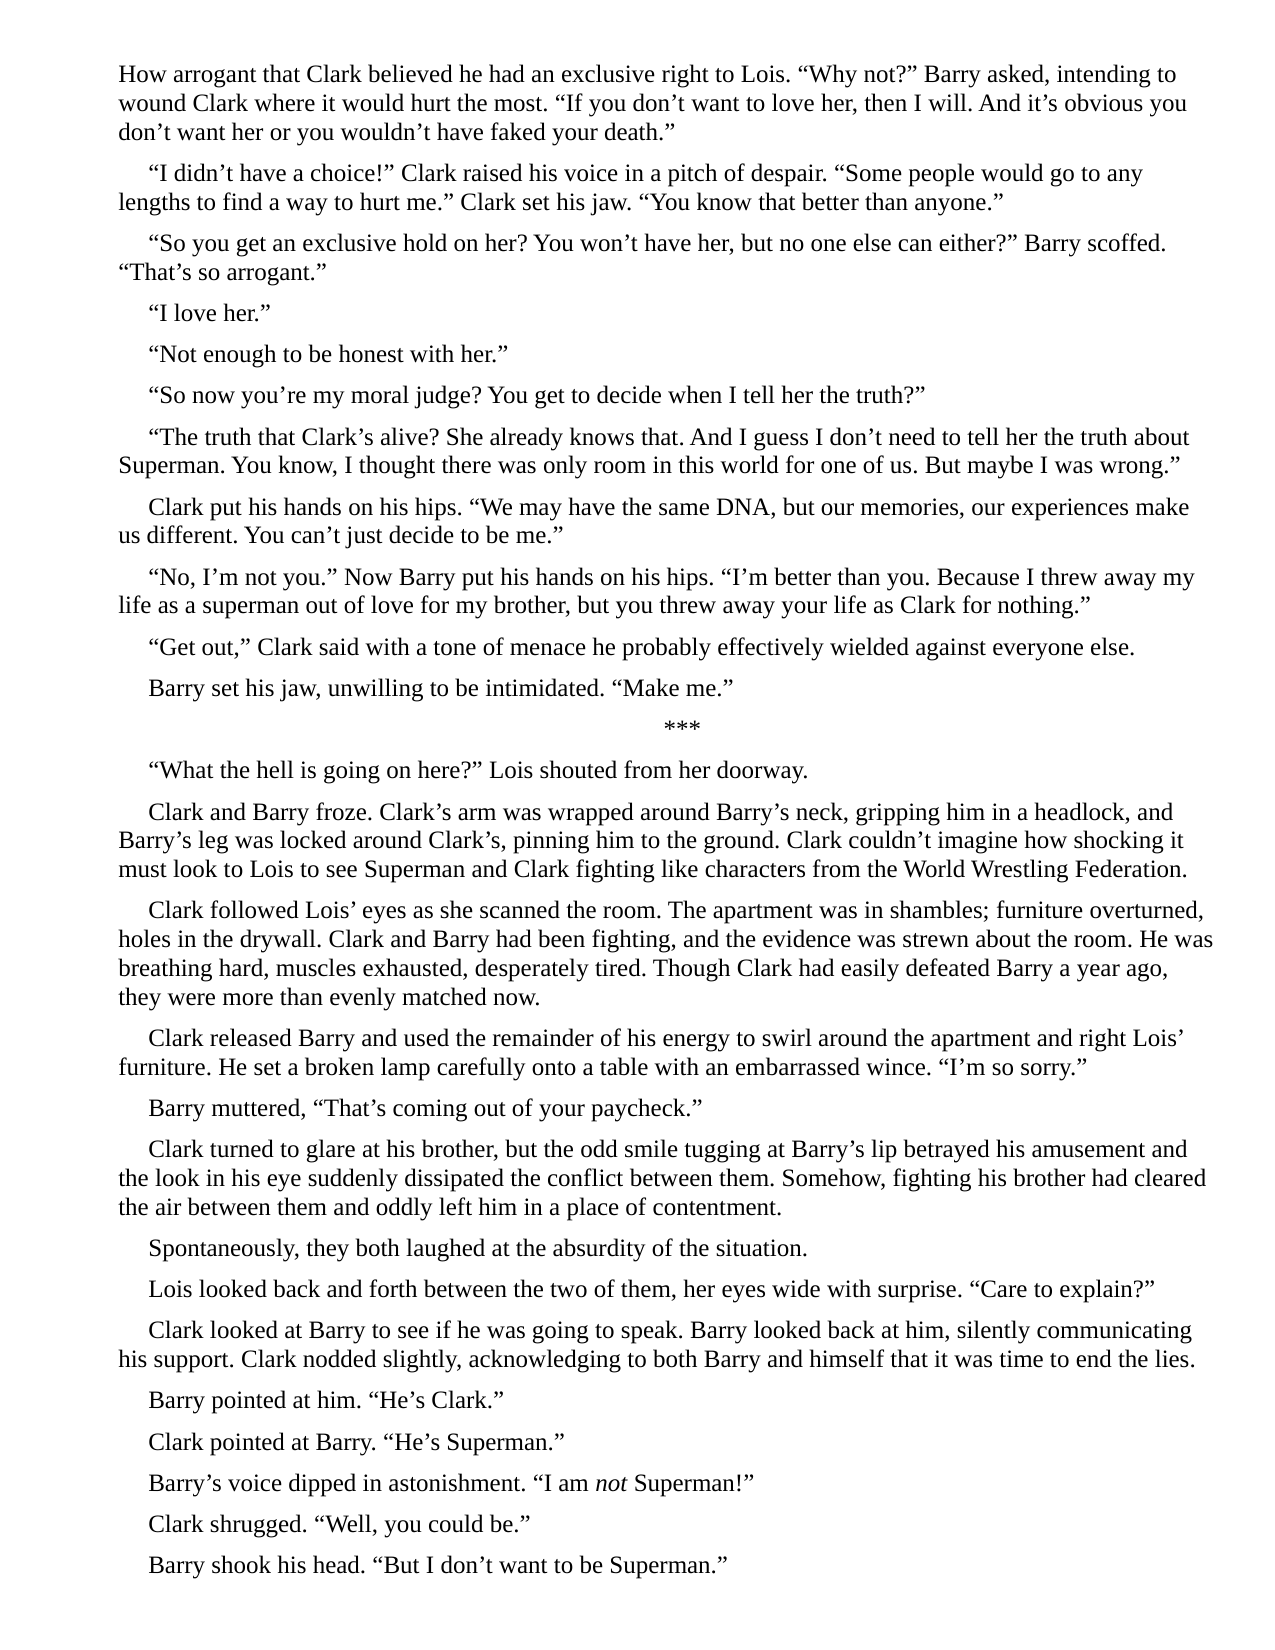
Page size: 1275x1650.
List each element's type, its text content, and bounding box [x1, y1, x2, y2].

text Clark turned to glare at his brother, but the odd smile tugging at Barry’s lip betrayed his amusement and the look in his eye suddenly dissipated the conflict between them. Somehow, fighting his brother had cleared the air between them and oddly left him in a place of contentment. [118, 1134, 1216, 1220]
text “No, I’m not you.” Now Barry put his hands on his hips. “I’m better than you. Because I threw away my life as a superman out of love for my brother, but you threw away your life as Clark for nothing.” [118, 562, 1216, 619]
text Barry’s voice dipped in astonishment. “I am not Superman!” [118, 1468, 1216, 1497]
text “What the hell is going on here?” Lois shouted from her doorway. [118, 755, 1216, 784]
text Barry set his jaw, unwilling to be intimidated. “Make me.” [118, 673, 1216, 702]
text Spontaneously, they both laughed at the absurdity of the situation. [118, 1233, 1216, 1262]
text *** [118, 714, 1216, 743]
text Clark and Barry froze. Clark’s arm was wrapped around Barry’s neck, gripping him in a headlock, and Barry’s leg was locked around Clark’s, pinning him to the ground. Clark couldn’t imagine how shocking it must look to Lois to see Superman and Clark fighting like characters from the World Wrestling Federation. [118, 797, 1216, 883]
text “I didn’t have a choice!” Clark raised his voice in a pitch of despair. “Some people would go to any lengths to find a way to hurt me.” Clark set his jaw. “You know that better than anyone.” [118, 158, 1216, 215]
text “So now you’re my moral judge? You get to decide when I tell her the truth?” [118, 380, 1216, 409]
text Clark shrugged. “Well, you could be.” [118, 1509, 1216, 1538]
text Clark released Barry and used the remainder of his energy to swirl around the apartment and right Lois’ furniture. He set a broken lamp carefully onto a table with an embarrassed wince. “I’m so sorry.” [118, 1023, 1216, 1080]
text “The truth that Clark’s alive? She already knows that. And I guess I don’t need to tell her the truth about Superman. You know, I thought there was only room in this world for one of us. But maybe I was wrong.” [118, 422, 1216, 479]
text How arrogant that Clark believed he had an exclusive right to Lois. “Why not?” Barry asked, intending to wound Clark where it would hurt the most. “If you don’t want to love her, then I will. And it’s obvious you don’t want her or you wouldn’t have faked your death.” [118, 59, 1216, 145]
text “I love her.” [118, 298, 1216, 327]
text Clark put his hands on his hips. “We may have the same DNA, but our memories, our experiences make us different. You can’t just decide to be me.” [118, 492, 1216, 549]
text Barry shook his head. “But I don’t want to be Superman.” [118, 1550, 1216, 1579]
text Clark pointed at Barry. “He’s Superman.” [118, 1427, 1216, 1455]
text Lois looked back and forth between the two of them, her eyes wide with surprise. “Care to explain?” [118, 1274, 1216, 1303]
text Barry muttered, “That’s coming out of your paycheck.” [118, 1093, 1216, 1122]
text “Get out,” Clark said with a tone of menace he probably effectively wielded against everyone else. [118, 632, 1216, 660]
text Clark followed Lois’ eyes as she scanned the room. The apartment was in shambles; furniture overturned, holes in the drywall. Clark and Barry had been fighting, and the evidence was strewn about the room. He was breathing hard, muscles exhausted, desperately tired. Though Clark had easily defeated Barry a year ago, they were more than evenly matched now. [118, 895, 1216, 1010]
text “So you get an exclusive hold on her? You won’t have her, but no one else can either?” Barry scoffed. “That’s so arrogant.” [118, 228, 1216, 285]
text “Not enough to be honest with her.” [118, 339, 1216, 368]
text Clark looked at Barry to see if he was going to speak. Barry looked back at him, silently communicating his support. Clark nodded slightly, acknowledging to both Barry and himself that it was time to end the lies. [118, 1315, 1216, 1373]
text Barry pointed at him. “He’s Clark.” [118, 1385, 1216, 1414]
